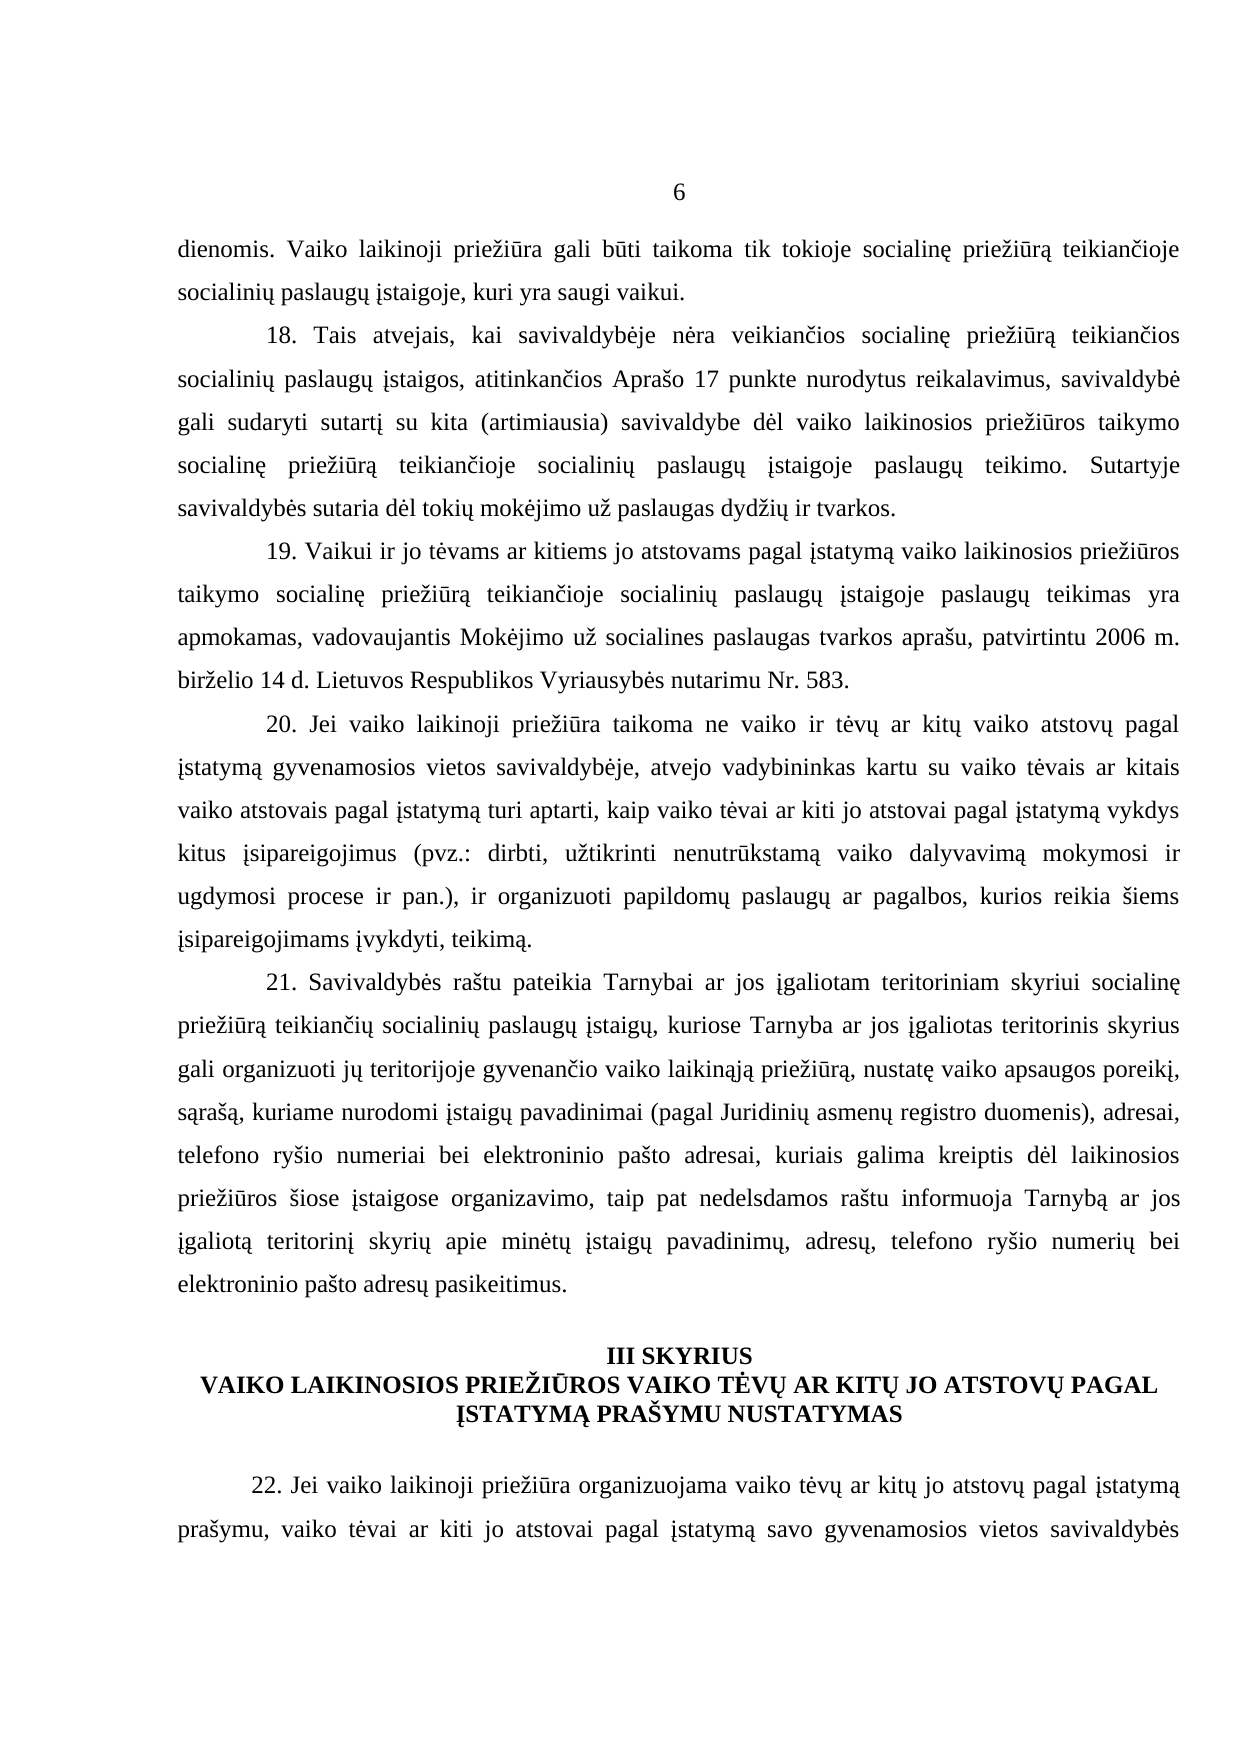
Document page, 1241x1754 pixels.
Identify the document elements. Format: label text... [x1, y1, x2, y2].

text VAIKO LAIKINOSIOS PRIEŽIŪROS VAIKO TĖVŲ ar kitų jo atstovų pagal įstatymą PRAŠYMU NUSTATYMAS [177, 1370, 1181, 1427]
text III SKYRIUS [177, 1341, 1181, 1370]
text 22. Jei vaiko laikinoji priežiūra organizuojama vaiko tėvų ar kitų jo atstovų pagal įstatymą prašymu, vaiko tėvai ar kiti jo atstovai pagal įstatymą savo gyvenamosios vietos savivaldybės [177, 1471, 1181, 1542]
text 19. Vaikui ir jo tėvams ar kitiems jo atstovams pagal įstatymą vaiko laikinosios priežiūros taikymo socialinę priežiūrą teikiančioje socialinių paslaugų įstaigoje paslaugų teikimas yra apmokamas, vadovaujantis Mokėjimo už socialines paslaugas tvarkos aprašu, patvirtintu 2006 m. birželio 14 d. Lietuvos Respublikos Vyriausybės nutarimu Nr. 583. [177, 536, 1181, 694]
text 18. Tais atvejais, kai savivaldybėje nėra veikiančios socialinę priežiūrą teikiančios socialinių paslaugų įstaigos, atitinkančios Aprašo 17 punkte nurodytus reikalavimus, savivaldybė gali sudaryti sutartį su kita (artimiausia) savivaldybe dėl vaiko laikinosios priežiūros taikymo socialinę priežiūrą teikiančioje socialinių paslaugų įstaigoje paslaugų teikimo. Sutartyje savivaldybės sutaria dėl tokių mokėjimo už paslaugas dydžių ir tvarkos. [177, 321, 1181, 522]
text 21. Savivaldybės raštu pateikia Tarnybai ar jos įgaliotam teritoriniam skyriui socialinę priežiūrą teikiančių socialinių paslaugų įstaigų, kuriose Tarnyba ar jos įgaliotas teritorinis skyrius gali organizuoti jų teritorijoje gyvenančio vaiko laikinąją priežiūrą, nustatę vaiko apsaugos poreikį, sąrašą, kuriame nurodomi įstaigų pavadinimai (pagal Juridinių asmenų registro duomenis), adresai, telefono ryšio numeriai bei elektroninio pašto adresai, kuriais galima kreiptis dėl laikinosios priežiūros šiose įstaigose organizavimo, taip pat nedelsdamos raštu informuoja Tarnybą ar jos įgaliotą teritorinį skyrių apie minėtų įstaigų pavadinimų, adresų, telefono ryšio numerių bei elektroninio pašto adresų pasikeitimus. [177, 967, 1181, 1298]
text dienomis. Vaiko laikinoji priežiūra gali būti taikoma tik tokioje socialinę priežiūrą teikiančioje socialinių paslaugų įstaigoje, kuri yra saugi vaikui. [177, 234, 1181, 306]
text 20. Jei vaiko laikinoji priežiūra taikoma ne vaiko ir tėvų ar kitų vaiko atstovų pagal įstatymą gyvenamosios vietos savivaldybėje, atvejo vadybininkas kartu su vaiko tėvais ar kitais vaiko atstovais pagal įstatymą turi aptarti, kaip vaiko tėvai ar kiti jo atstovai pagal įstatymą vykdys kitus įsipareigojimus (pvz.: dirbti, užtikrinti nenutrūkstamą vaiko dalyvavimą mokymosi ir ugdymosi procese ir pan.), ir organizuoti papildomų paslaugų ar pagalbos, kurios reikia šiems įsipareigojimams įvykdyti, teikimą. [177, 709, 1181, 953]
